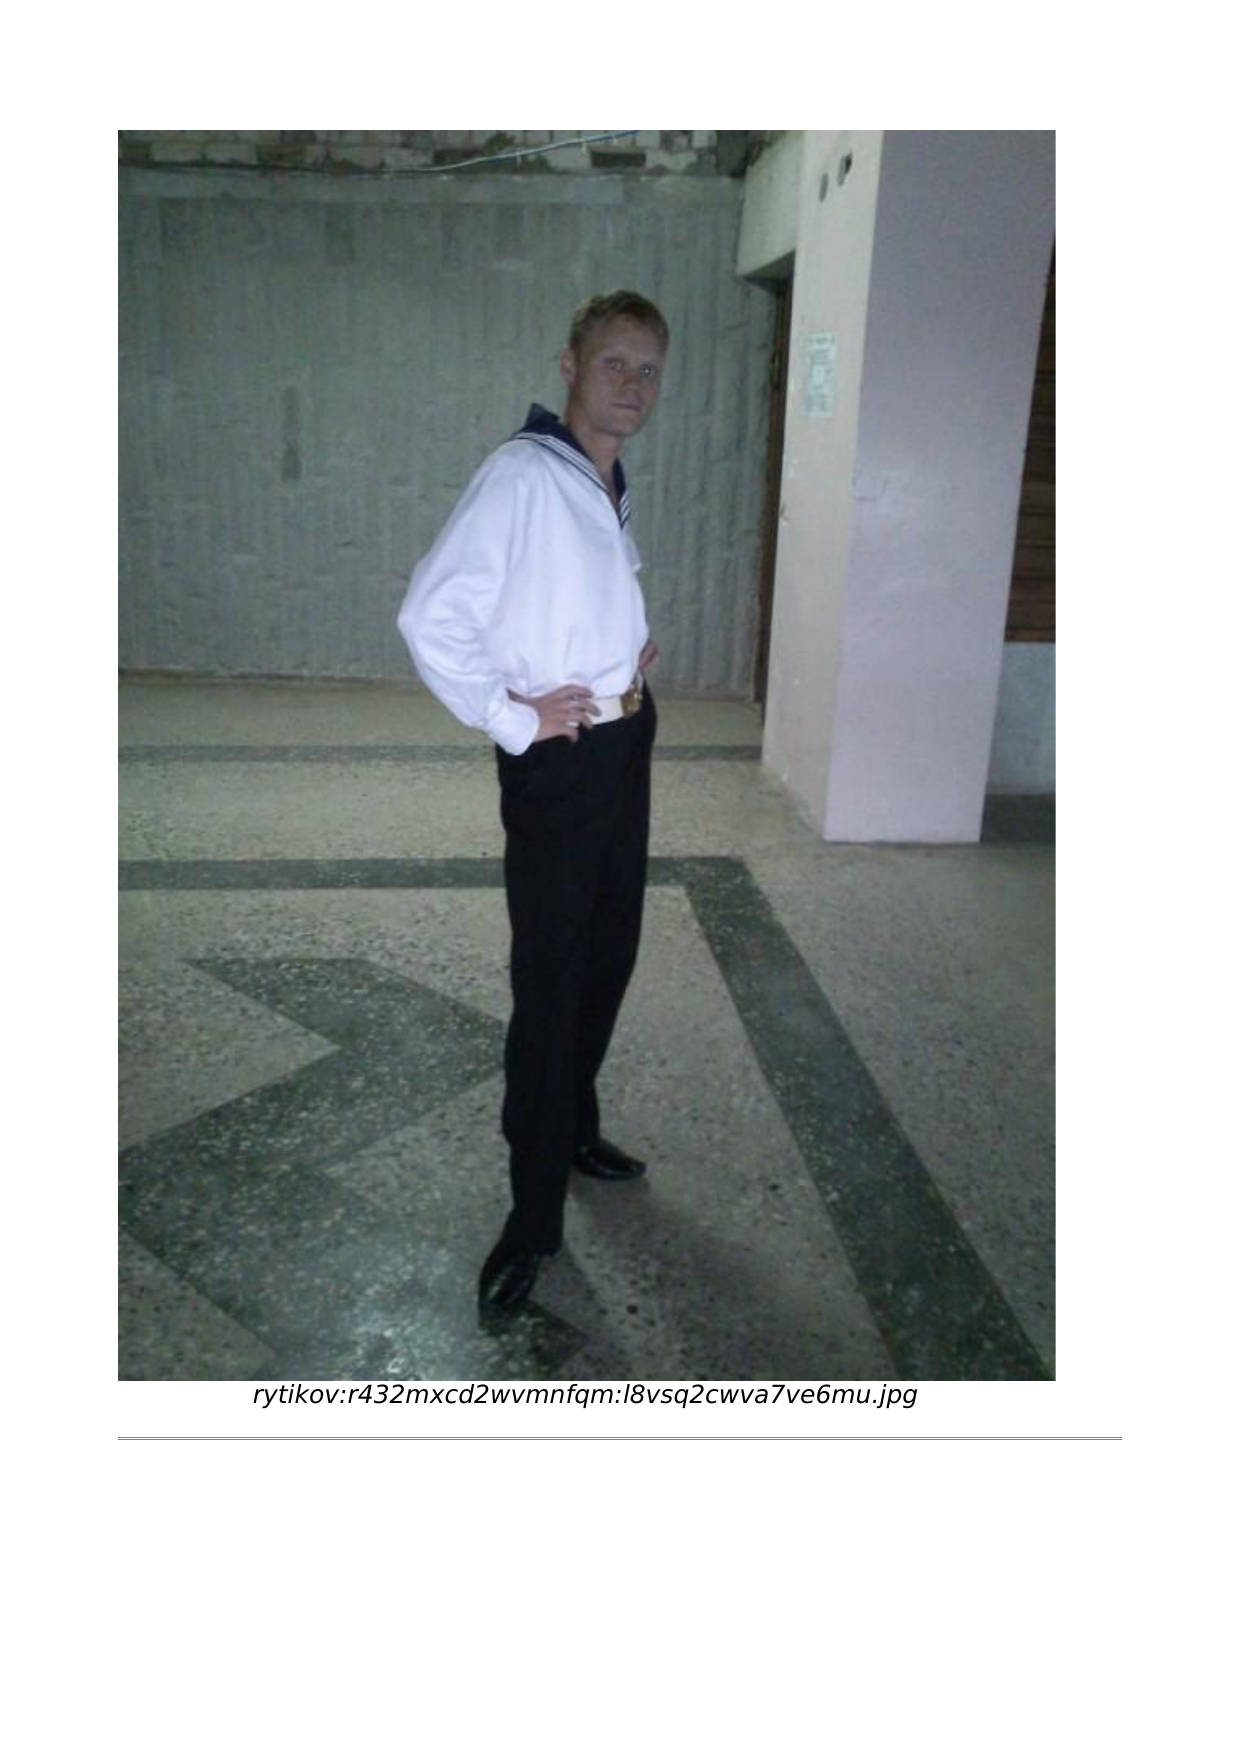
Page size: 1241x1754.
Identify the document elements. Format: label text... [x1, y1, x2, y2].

text rytikov:r432mxcd2wvmnfqm:l8vsq2cwva7ve6mu.jpg [118, 1381, 1056, 1410]
picture [118, 130, 1056, 1381]
